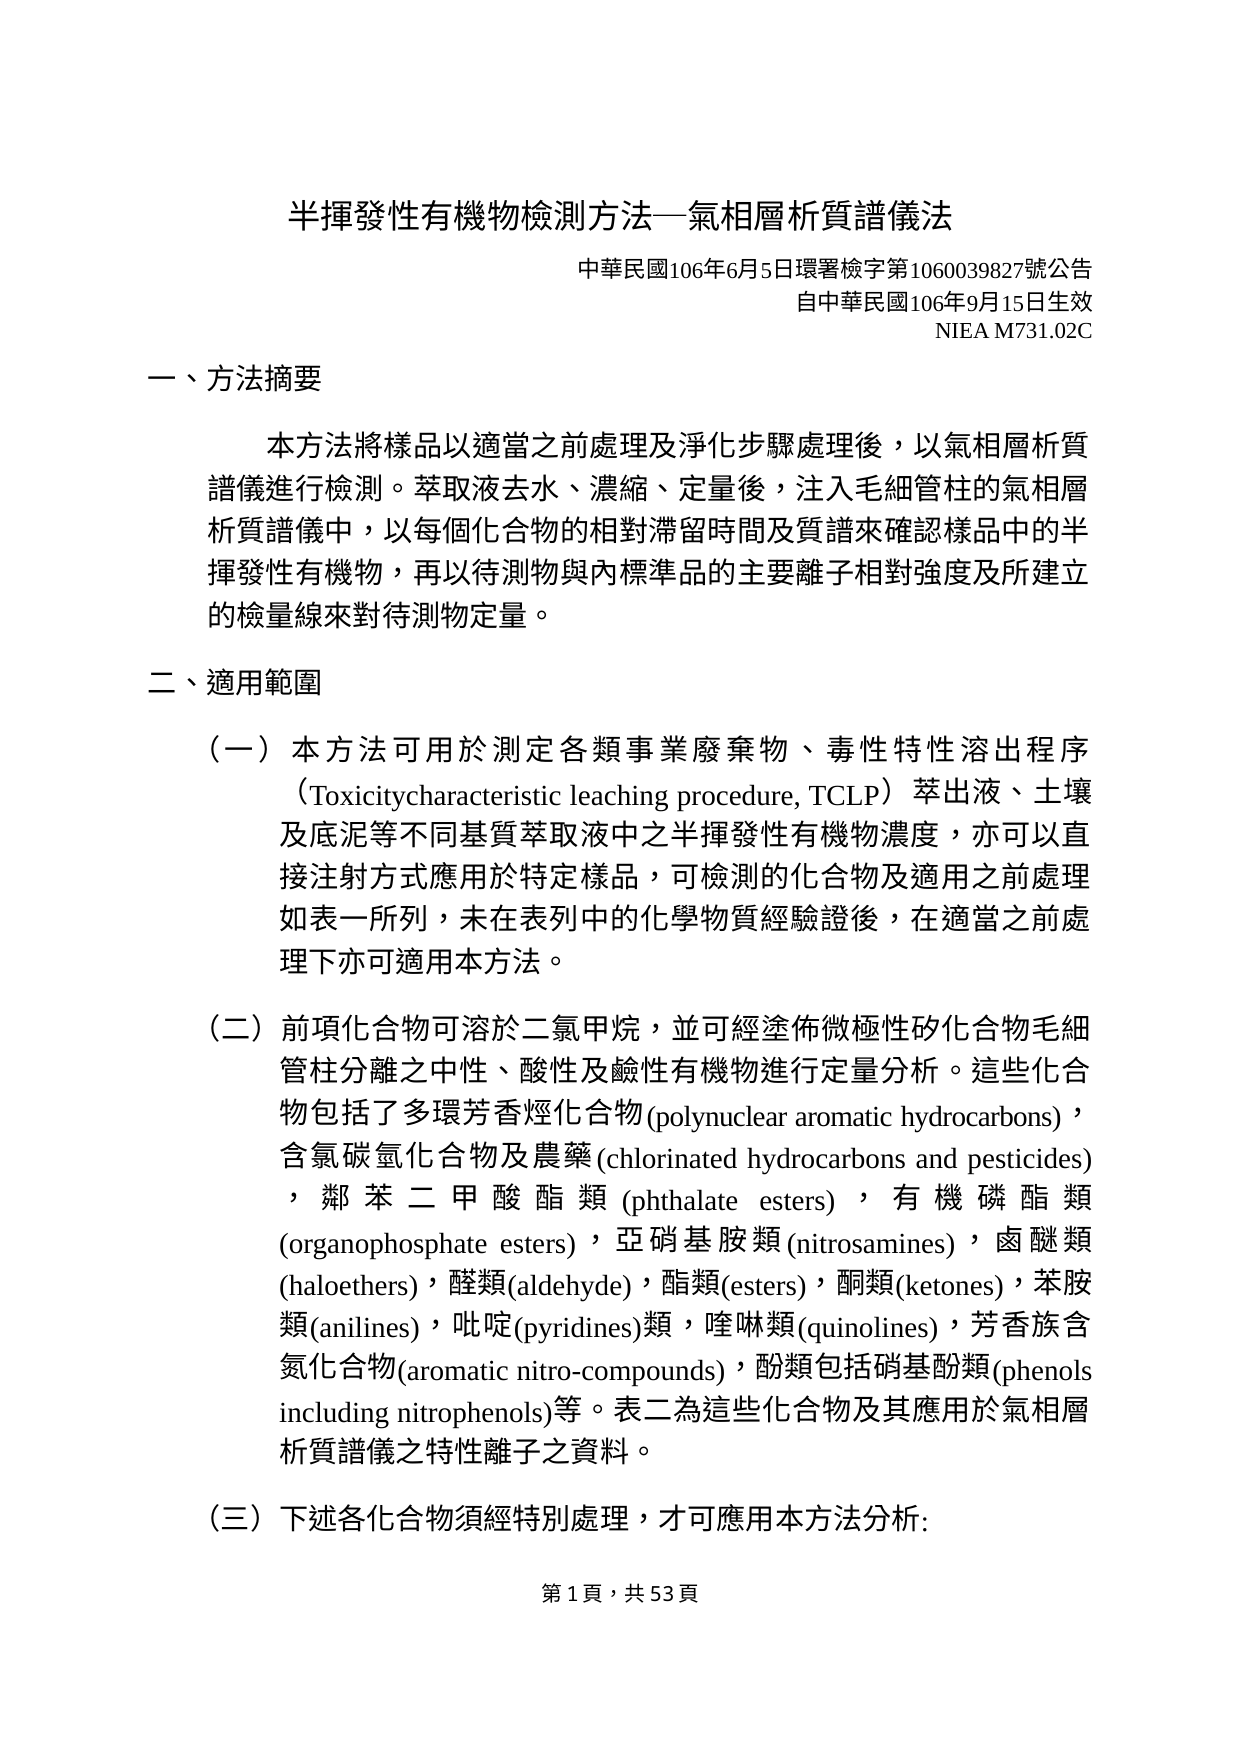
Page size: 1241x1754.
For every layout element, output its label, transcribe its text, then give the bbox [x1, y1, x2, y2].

text 一、方法摘要 [148, 356, 1092, 398]
text （三）下述各化合物須經特別處理，才可應用本方法分析: [191, 1496, 1092, 1538]
text NIEA M731.02C [148, 317, 1092, 343]
text （一）本方法可用於測定各類事業廢棄物、毒性特性溶出程序（Toxicitycharacteristic leaching procedure, TCLP）萃出液、土壤及底泥等不同基質萃取液中之半揮發性有機物濃度，亦可以直接注射方式應用於特定樣品，可檢測的化合物及適用之前處理如表一所列，未在表列中的化學物質經驗證後，在適當之前處理下亦可適用本方法。 [191, 727, 1092, 981]
text 本方法將樣品以適當之前處理及淨化步驟處理後，以氣相層析質譜儀進行檢測。萃取液去水、濃縮、定量後，注入毛細管柱的氣相層析質譜儀中，以每個化合物的相對滯留時間及質譜來確認樣品中的半揮發性有機物，再以待測物與內標準品的主要離子相對強度及所建立的檢量線來對待測物定量。 [207, 423, 1092, 634]
text 中華民國106年6月5日環署檢字第1060039827號公告 [148, 250, 1092, 284]
text 二、適用範圍 [148, 659, 1092, 702]
text 自中華民國106年9月15日生效 [148, 284, 1092, 317]
text （二）前項化合物可溶於二氯甲烷，並可經塗佈微極性矽化合物毛細管柱分離之中性、酸性及鹼性有機物進行定量分析。這些化合物包括了多環芳香烴化合物(polynuclear aromatic hydrocarbons)，含氯碳氫化合物及農藥(chlorinated hydrocarbons and pesticides) ，鄰苯二甲酸酯類(phthalate esters)，有機磷酯類(organophosphate esters)，亞硝基胺類(nitrosamines)，鹵醚類(haloethers)，醛類(aldehyde)，酯類(esters)，酮類(ketones)，苯胺類(anilines)，吡啶(pyridines)類，喹啉類(quinolines)，芳香族含氮化合物(aromatic nitro-compounds)，酚類包括硝基酚類(phenols including nitrophenols)等。表二為這些化合物及其應用於氣相層析質譜儀之特性離子之資料。 [191, 1006, 1092, 1471]
text 半揮發性有機物檢測方法─氣相層析質譜儀法 [148, 190, 1092, 238]
